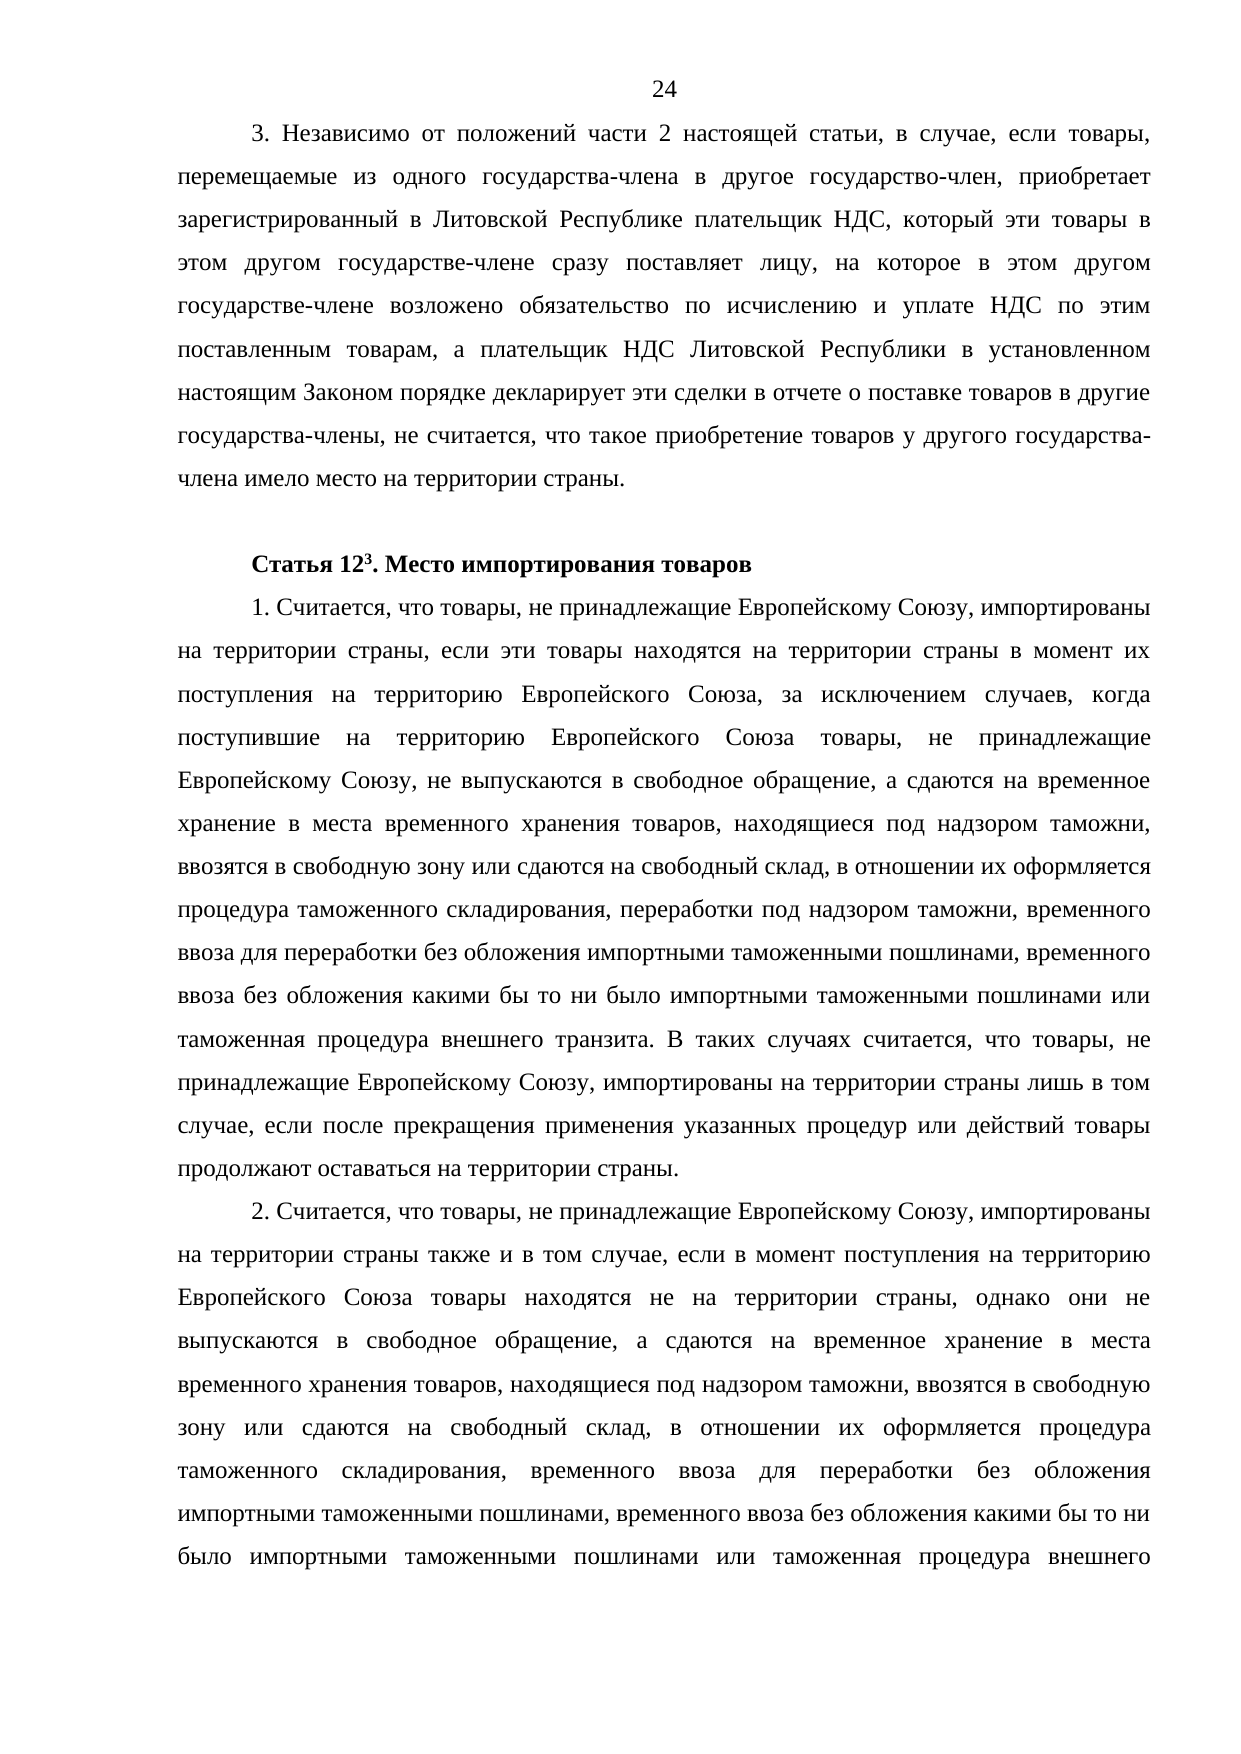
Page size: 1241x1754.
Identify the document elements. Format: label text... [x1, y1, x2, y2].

text 3. Независимо от положений части 2 настоящей статьи, в случае, если товары, перемещаемые из одного государства-члена в другое государство-член, приобретает зарегистрированный в Литовской Республике плательщик НДС, который эти товары в этом другом государстве-члене сразу поставляет лицу, на которое в этом другом государстве-члене возложено обязательство по исчислению и уплате НДС по этим поставленным товарам, а плательщик НДС Литовской Республики в установленном настоящим Законом порядке декларирует эти сделки в отчете о поставке товаров в другие государства-члены, не считается, что такое приобретение товаров у другого государства-члена имело место на территории страны. [177, 118, 1152, 492]
text 2. Считается, что товары, не принадлежащие Европейскому Союзу, импортированы на территории страны также и в том случае, если в момент поступления на территорию Европейского Союза товары находятся не на территории страны, однако они не выпускаются в свободное обращение, а сдаются на временное хранение в места временного хранения товаров, находящиеся под надзором таможни, ввозятся в свободную зону или сдаются на свободный склад, в отношении их оформляется процедура таможенного складирования, временного ввоза для переработки без обложения импортными таможенными пошлинами, временного ввоза без обложения какими бы то ни было импортными таможенными пошлинами или таможенная процедура внешнего [177, 1196, 1152, 1570]
text Статья 123. Место импортирования товаров [177, 549, 1152, 578]
text 1. Считается, что товары, не принадлежащие Европейскому Союзу, импортированы на территории страны, если эти товары находятся на территории страны в момент их поступления на территорию Европейского Союза, за исключением случаев, когда поступившие на территорию Европейского Союза товары, не принадлежащие Европейскому Союзу, не выпускаются в свободное обращение, а сдаются на временное хранение в места временного хранения товаров, находящиеся под надзором таможни, ввозятся в свободную зону или сдаются на свободный склад, в отношении их оформляется процедура таможенного складирования, переработки под надзором таможни, временного ввоза для переработки без обложения импортными таможенными пошлинами, временного ввоза без обложения какими бы то ни было импортными таможенными пошлинами или таможенная процедура внешнего транзита. В таких случаях считается, что товары, не принадлежащие Европейскому Союзу, импортированы на территории страны лишь в том случае, если после прекращения применения указанных процедур или действий товары продолжают оставаться на территории страны. [177, 592, 1152, 1182]
